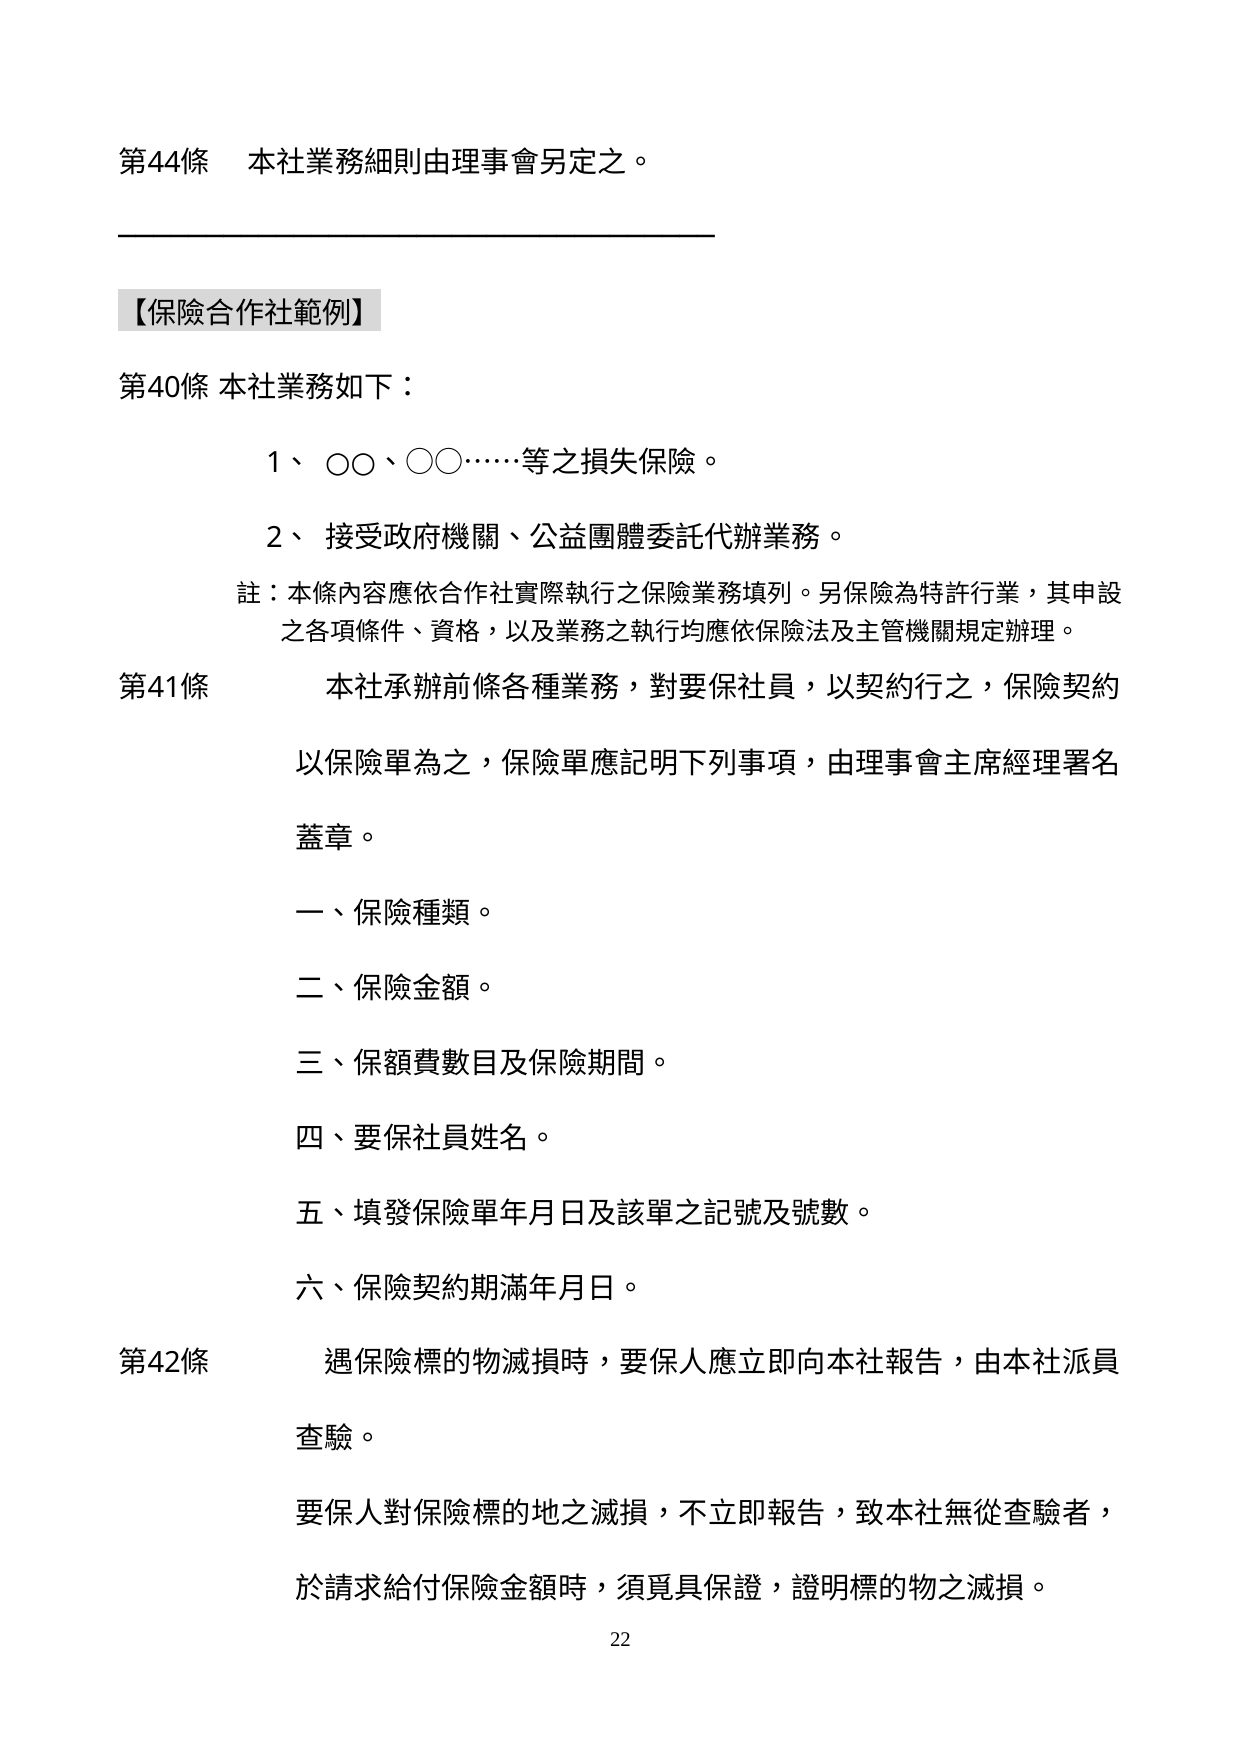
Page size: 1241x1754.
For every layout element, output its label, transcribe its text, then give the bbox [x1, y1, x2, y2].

text ────────────────────────────────── [118, 198, 1122, 273]
text 註：本條內容應依合作社實際執行之保險業務填列。另保險為特許行業，其申設之各項條件、資格，以及業務之執行均應依保險法及主管機關規定辦理。 [236, 573, 1122, 648]
text 六、保險契約期滿年月日。 [168, 1248, 1122, 1323]
list 本社業務細則由理事會另定之。 [118, 123, 1122, 198]
list 本社承辦前條各種業務，對要保社員，以契約行之，保險契約以保險單為之，保險單應記明下列事項，由理事會主席經理署名蓋章。 [118, 648, 1122, 873]
text 【保險合作社範例】 [118, 273, 1122, 348]
text 要保人對保險標的地之滅損，不立即報告，致本社無從查驗者，於請求給付保險金額時，須覓具保證，證明標的物之滅損。 [295, 1473, 1122, 1623]
text 一、保險種類。 [168, 873, 1122, 948]
text 二、保險金額。 [168, 948, 1122, 1023]
list ○○、○○……等之損失保險。 [266, 423, 1122, 498]
list 遇保險標的物滅損時，要保人應立即向本社報告，由本社派員查驗。 [118, 1323, 1122, 1473]
text 三、保額費數目及保險期間。 [168, 1023, 1122, 1098]
text 五、填發保險單年月日及該單之記號及號數。 [168, 1173, 1122, 1248]
list 接受政府機關、公益團體委託代辦業務。 [266, 498, 1122, 573]
text 四、要保社員姓名。 [168, 1098, 1122, 1173]
list 本社業務如下： [118, 348, 1122, 423]
